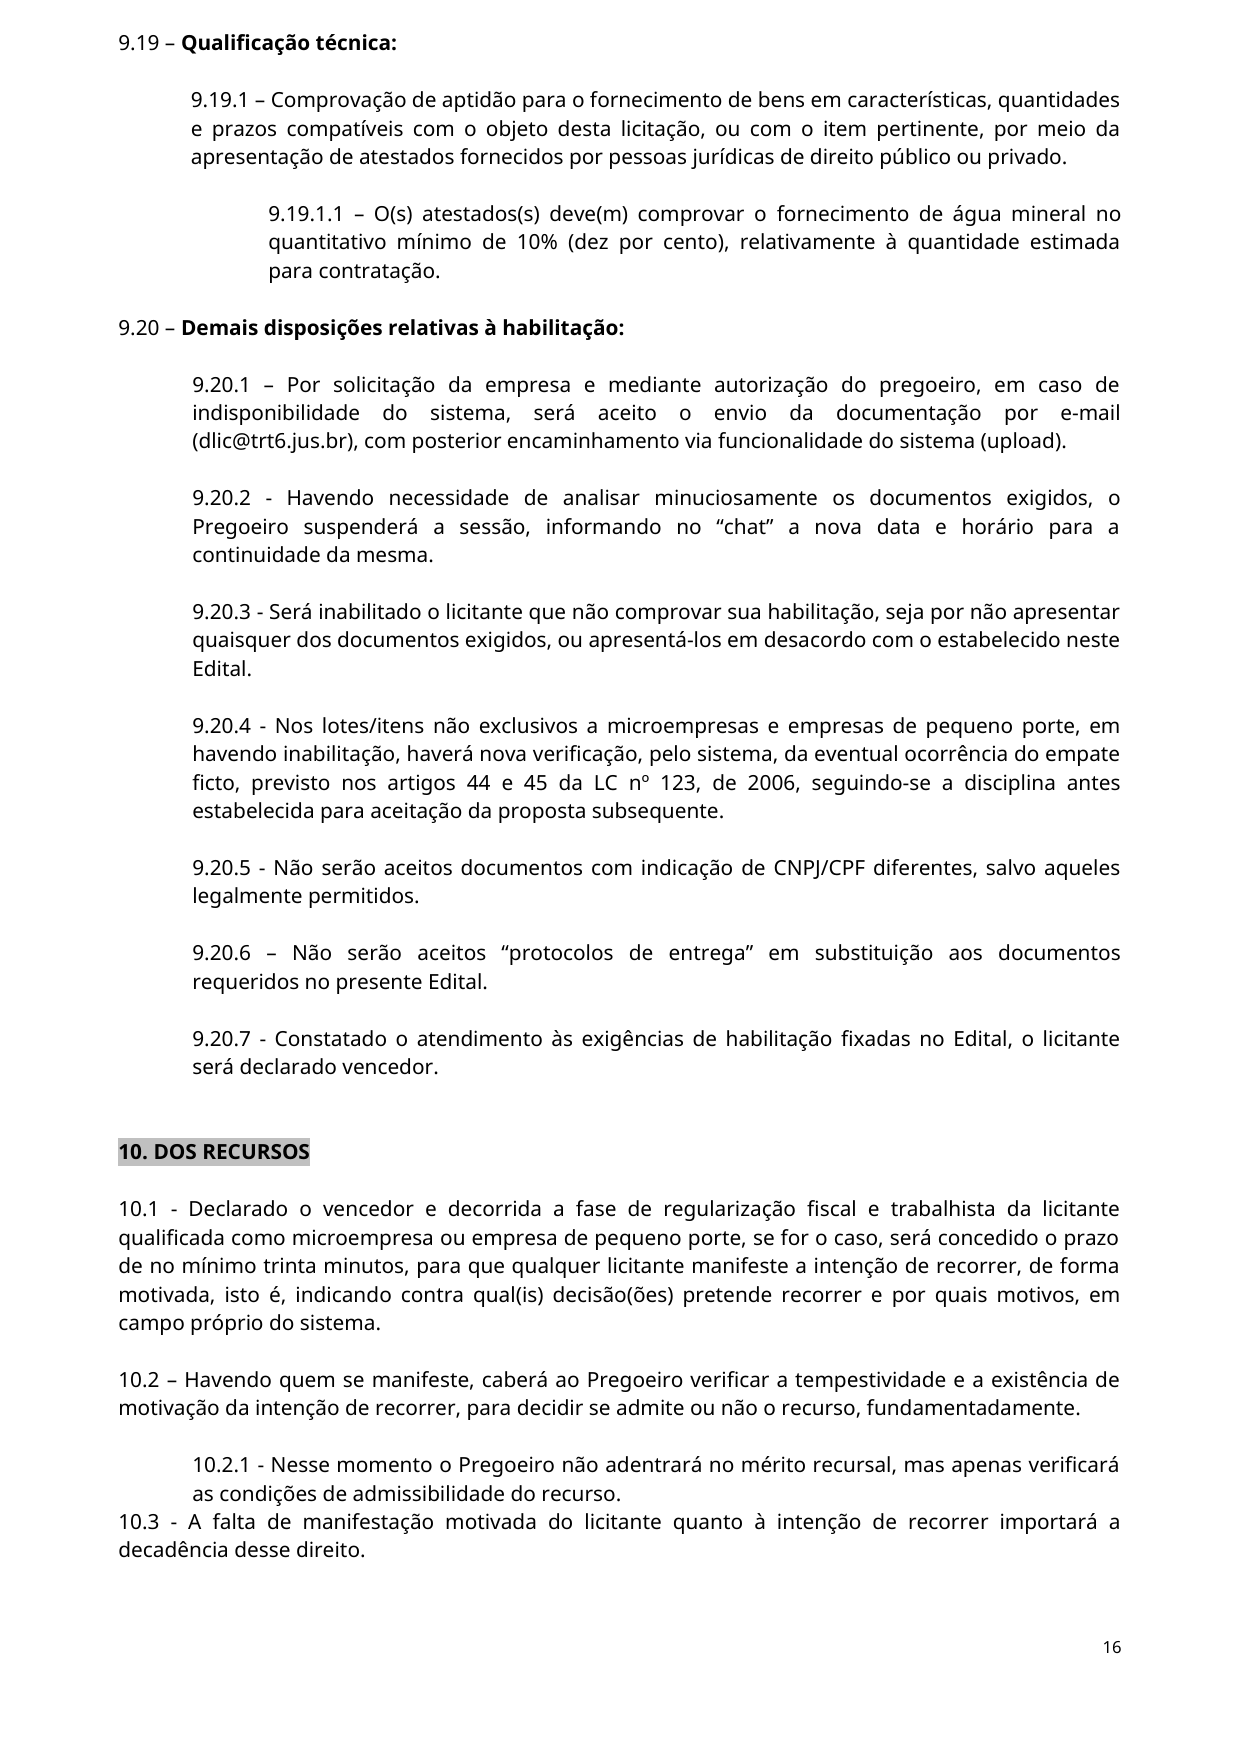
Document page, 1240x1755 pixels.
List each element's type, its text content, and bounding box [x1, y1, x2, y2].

text 10.2.1 - Nesse momento o Pregoeiro não adentrará no mérito recursal, mas apenas verificará as condições de admissibilidade do recurso. [192, 1450, 1121, 1507]
text 10. DOS RECURSOS [118, 1137, 1121, 1166]
text 9.20.3 - Será inabilitado o licitante que não comprovar sua habilitação, seja por não apresentar quaisquer dos documentos exigidos, ou apresentá-los em desacordo com o estabelecido neste Edital. [192, 597, 1121, 682]
text 9.20.1 – Por solicitação da empresa e mediante autorização do pregoeiro, em caso de indisponibilidade do sistema, será aceito o envio da documentação por e-mail (dlic@trt6.jus.br), com posterior encaminhamento via funcionalidade do sistema (upload). [192, 370, 1121, 455]
text 10.3 - A falta de manifestação motivada do licitante quanto à intenção de recorrer importará a decadência desse direito. [118, 1507, 1121, 1564]
text 9.19 – Qualificação técnica: [118, 28, 1121, 57]
text 9.20.7 - Constatado o atendimento às exigências de habilitação fixadas no Edital, o licitante será declarado vencedor. [192, 1024, 1121, 1081]
text 9.20 – Demais disposições relativas à habilitação: [118, 313, 1121, 341]
text 10.2 – Havendo quem se manifeste, caberá ao Pregoeiro verificar a tempestividade e a existência de motivação da intenção de recorrer, para decidir se admite ou não o recurso, fundamentadamente. [118, 1365, 1121, 1422]
text 9.20.2 - Havendo necessidade de analisar minuciosamente os documentos exigidos, o Pregoeiro suspenderá a sessão, informando no “chat” a nova data e horário para a continuidade da mesma. [192, 483, 1121, 569]
text 10.1 - Declarado o vencedor e decorrida a fase de regularização fiscal e trabalhista da licitante qualificada como microempresa ou empresa de pequeno porte, se for o caso, será concedido o prazo de no mínimo trinta minutos, para que qualquer licitante manifeste a intenção de recorrer, de forma motivada, isto é, indicando contra qual(is) decisão(ões) pretende recorrer e por quais motivos, em campo próprio do sistema. [118, 1194, 1121, 1337]
text 9.20.6 – Não serão aceitos “protocolos de entrega” em substituição aos documentos requeridos no presente Edital. [192, 938, 1121, 995]
text 9.19.1.1 – O(s) atestados(s) deve(m) comprovar o fornecimento de água mineral no quantitativo mínimo de 10% (dez por cento), relativamente à quantidade estimada para contratação. [268, 199, 1121, 284]
text 9.20.4 - Nos lotes/itens não exclusivos a microempresas e empresas de pequeno porte, em havendo inabilitação, haverá nova verificação, pelo sistema, da eventual ocorrência do empate ficto, previsto nos artigos 44 e 45 da LC nº 123, de 2006, seguindo-se a disciplina antes estabelecida para aceitação da proposta subsequente. [192, 711, 1121, 825]
text 9.19.1 – Comprovação de aptidão para o fornecimento de bens em características, quantidades e prazos compatíveis com o objeto desta licitação, ou com o item pertinente, por meio da apresentação de atestados fornecidos por pessoas jurídicas de direito público ou privado. [191, 85, 1121, 171]
list 9.20.5 - Não serão aceitos documentos com indicação de CNPJ/CPF diferentes, salvo aqueles legalmente permitidos. [192, 853, 1121, 910]
